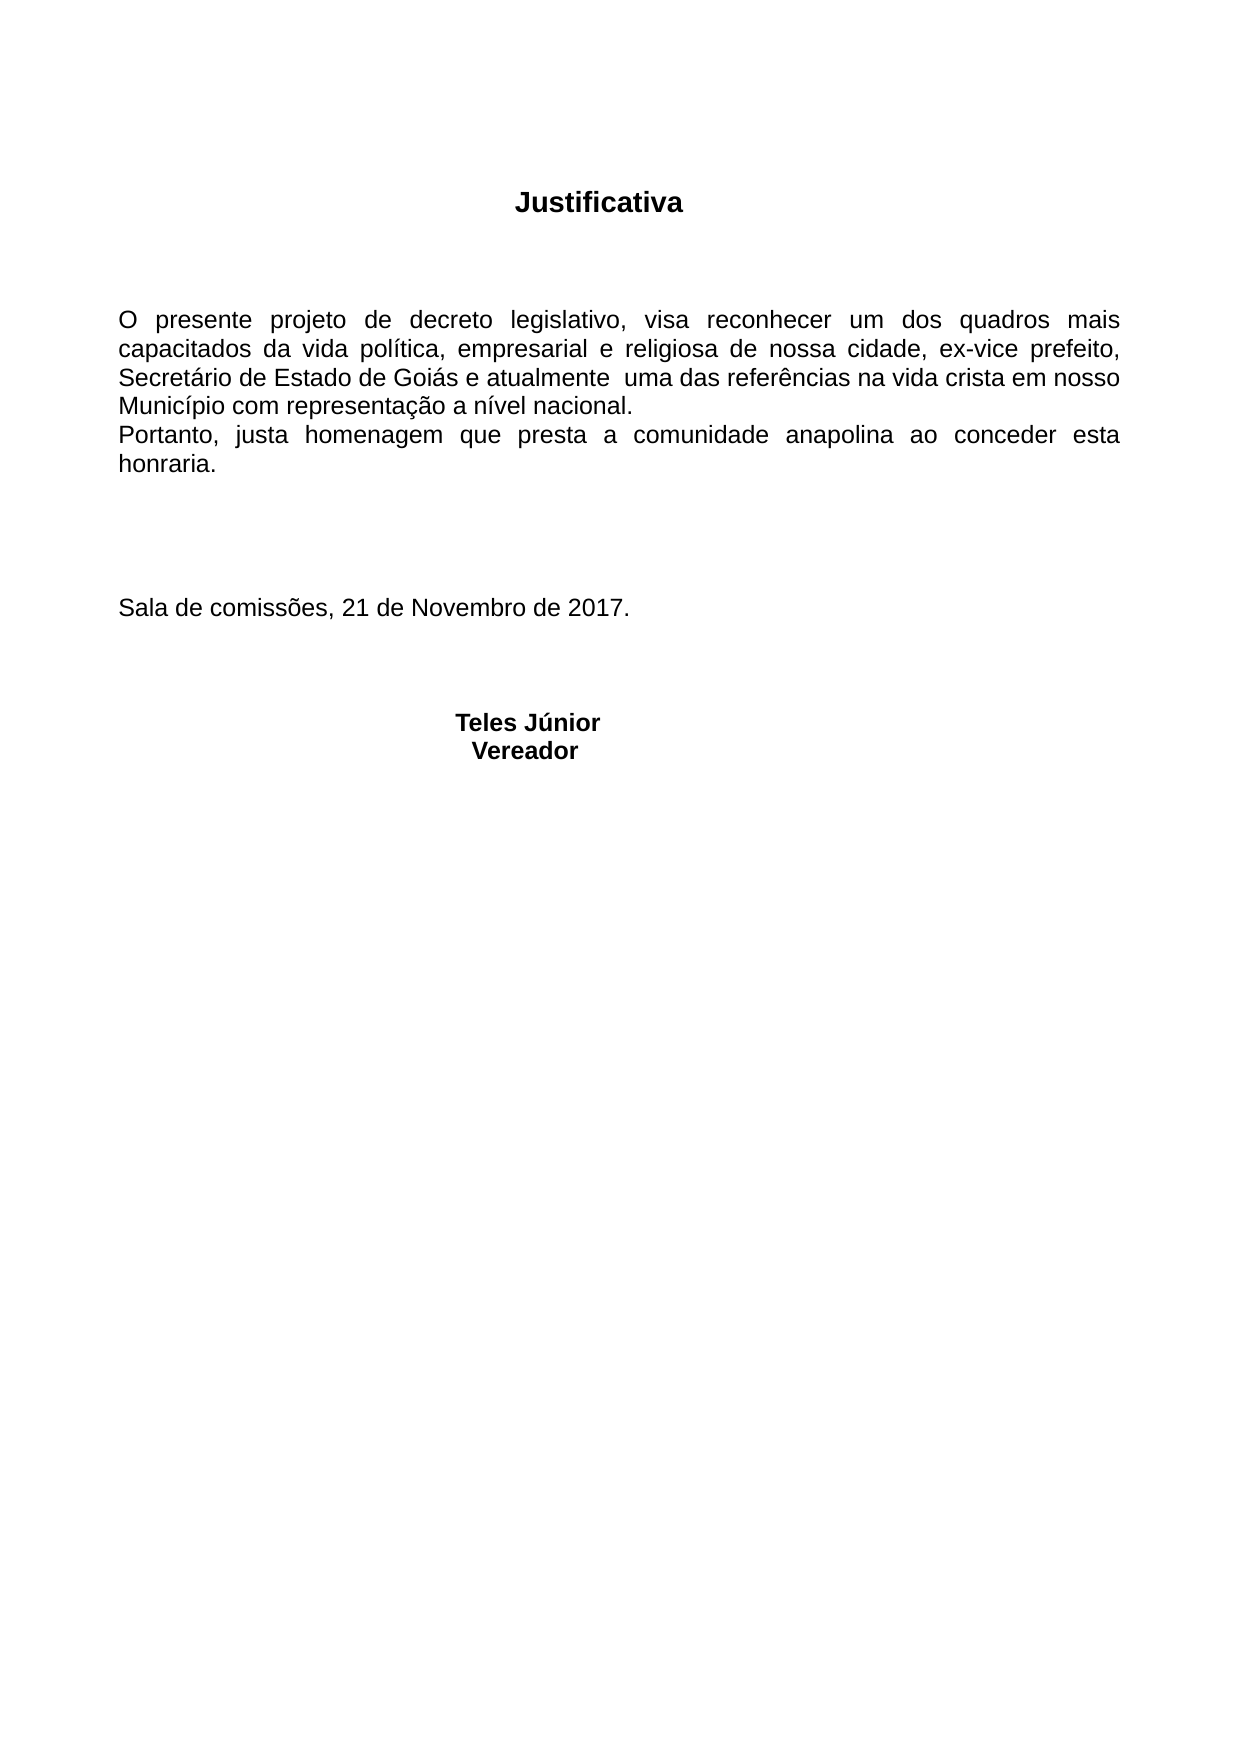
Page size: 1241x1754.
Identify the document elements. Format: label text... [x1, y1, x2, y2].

text Teles Júnior [118, 707, 1122, 736]
text Portanto, justa homenagem que presta a comunidade anapolina ao conceder esta honraria. [118, 420, 1122, 477]
text Justificativa [118, 185, 1122, 219]
text Sala de comissões, 21 de Novembro de 2017. [118, 592, 1122, 621]
text O presente projeto de decreto legislativo, visa reconhecer um dos quadros mais capacitados da vida política, empresarial e religiosa de nossa cidade, ex-vice prefeito, Secretário de Estado de Goiás e atualmente uma das referências na vida crista em nosso Município com representação a nível nacional. [118, 305, 1122, 420]
text Vereador [118, 736, 1122, 765]
